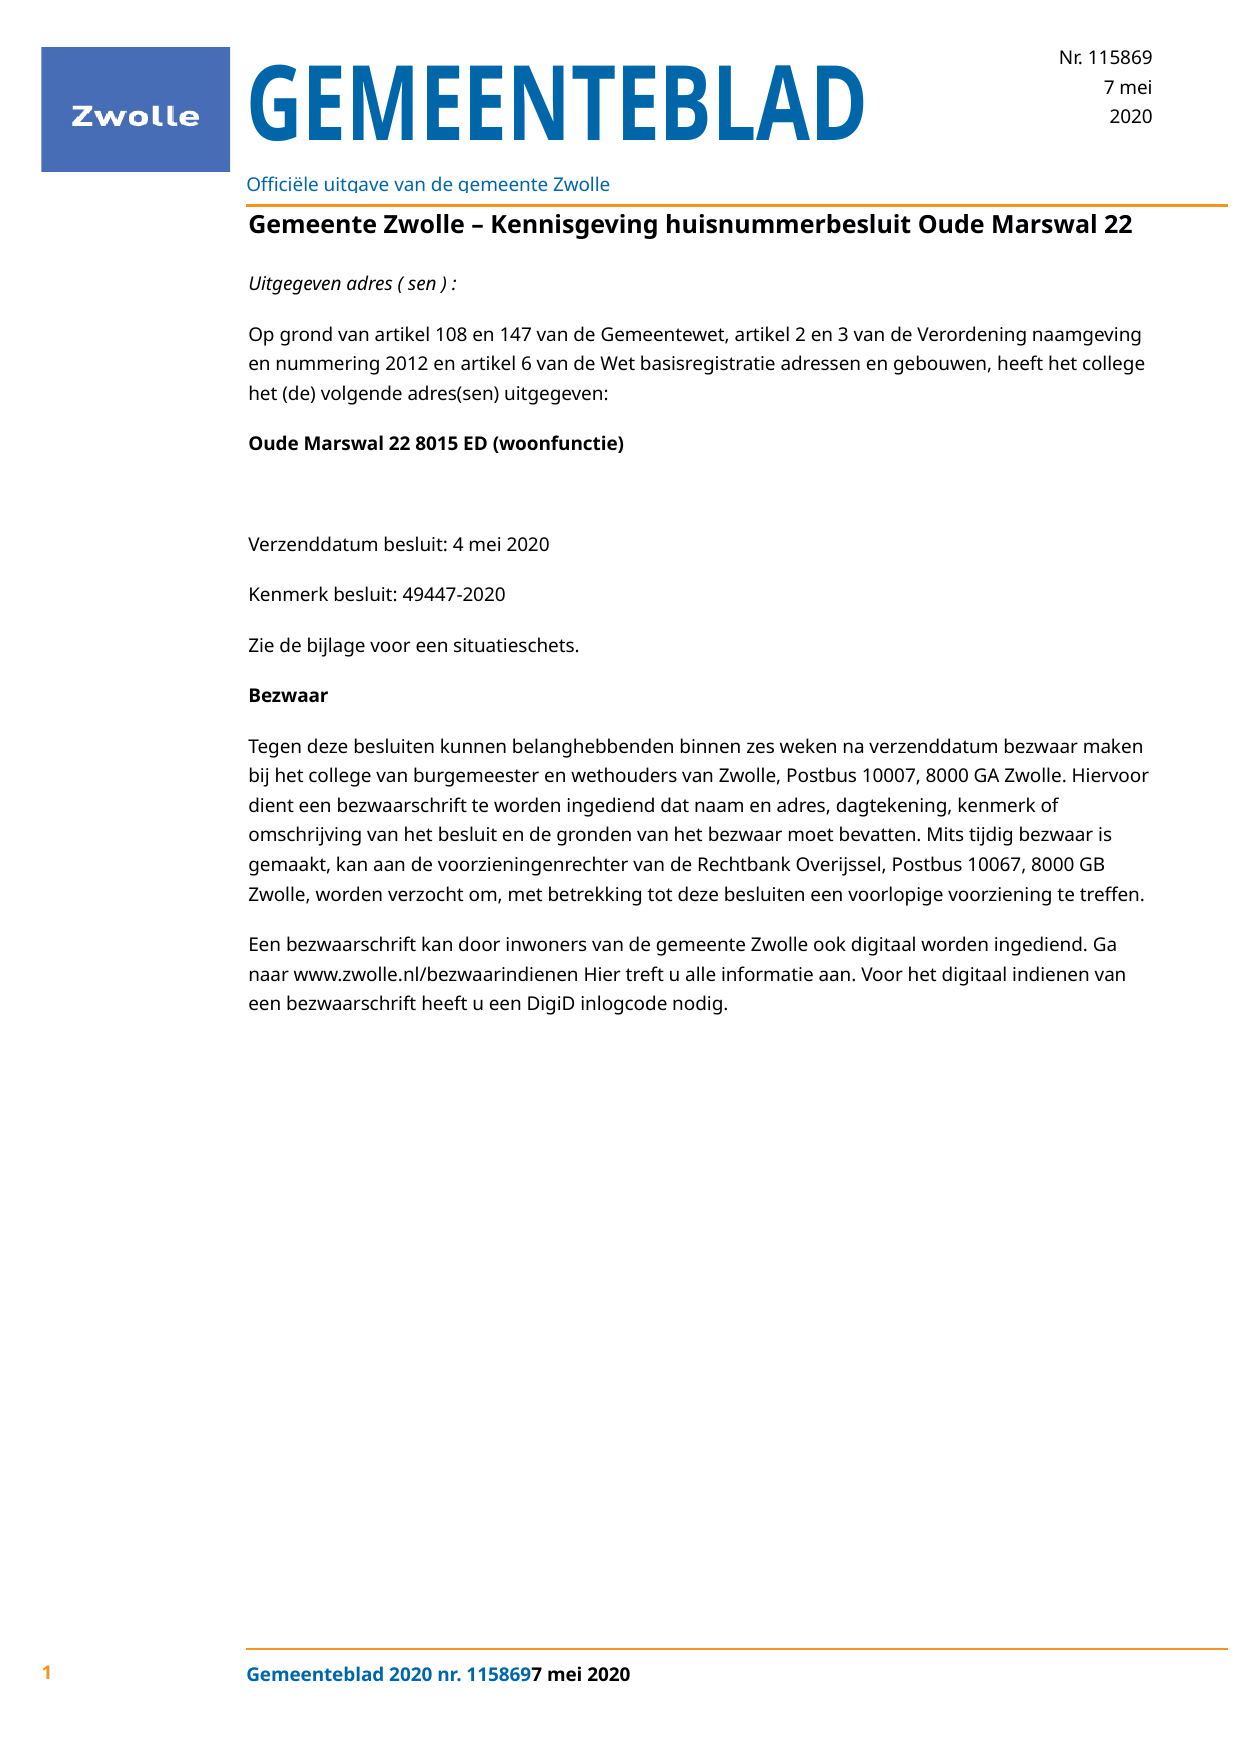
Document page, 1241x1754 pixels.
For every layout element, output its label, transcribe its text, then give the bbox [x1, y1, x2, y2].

text Bezwaar [248, 682, 1152, 708]
text Oude Marswal 22 8015 ED (woonfunctie) [248, 430, 1152, 456]
text Uitgegeven adres ( sen ) : [248, 270, 1152, 296]
text Tegen deze besluiten kunnen belanghebbenden binnen zes weken na verzenddatum bezwaar maken bij het college van burgemeester en wethouders van Zwolle, Postbus 10007, 8000 GA Zwolle. Hiervoor dient een bezwaarschrift te worden ingediend dat naam en adres, dagtekening, kenmerk of omschrijving van het besluit en de gronden van het bezwaar moet bevatten. Mits tijdig bezwaar is gemaakt, kan aan de voorzieningenrechter van de Rechtbank Overijssel, Postbus 10067, 8000 GB Zwolle, worden verzocht om, met betrekking tot deze besluiten een voorlopige voorziening te treffen. [248, 733, 1152, 906]
text Gemeente Zwolle – Kennisgeving huisnummerbesluit Oude Marswal 22 [248, 207, 1152, 241]
text Zie de bijlage voor een situatieschets. [248, 632, 1152, 658]
text Op grond van artikel 108 en 147 van de Gemeentewet, artikel 2 en 3 van de Verordening naamgeving en nummering 2012 en artikel 6 van de Wet basisregistratie adressen en gebouwen, heeft het college het (de) volgende adres(sen) uitgegeven: [248, 321, 1152, 406]
text Kenmerk besluit: 49447-2020 [248, 582, 1152, 607]
text Een bezwaarschrift kan door inwoners van de gemeente Zwolle ook digitaal worden ingediend. Ga naar www.zwolle.nl/bezwaarindienen Hier treft u alle informatie aan. Voor het digitaal indienen van een bezwaarschrift heeft u een DigiD inlogcode nodig. [248, 931, 1152, 1016]
text Verzenddatum besluit: 4 mei 2020 [248, 531, 1152, 557]
picture [41, 47, 231, 172]
